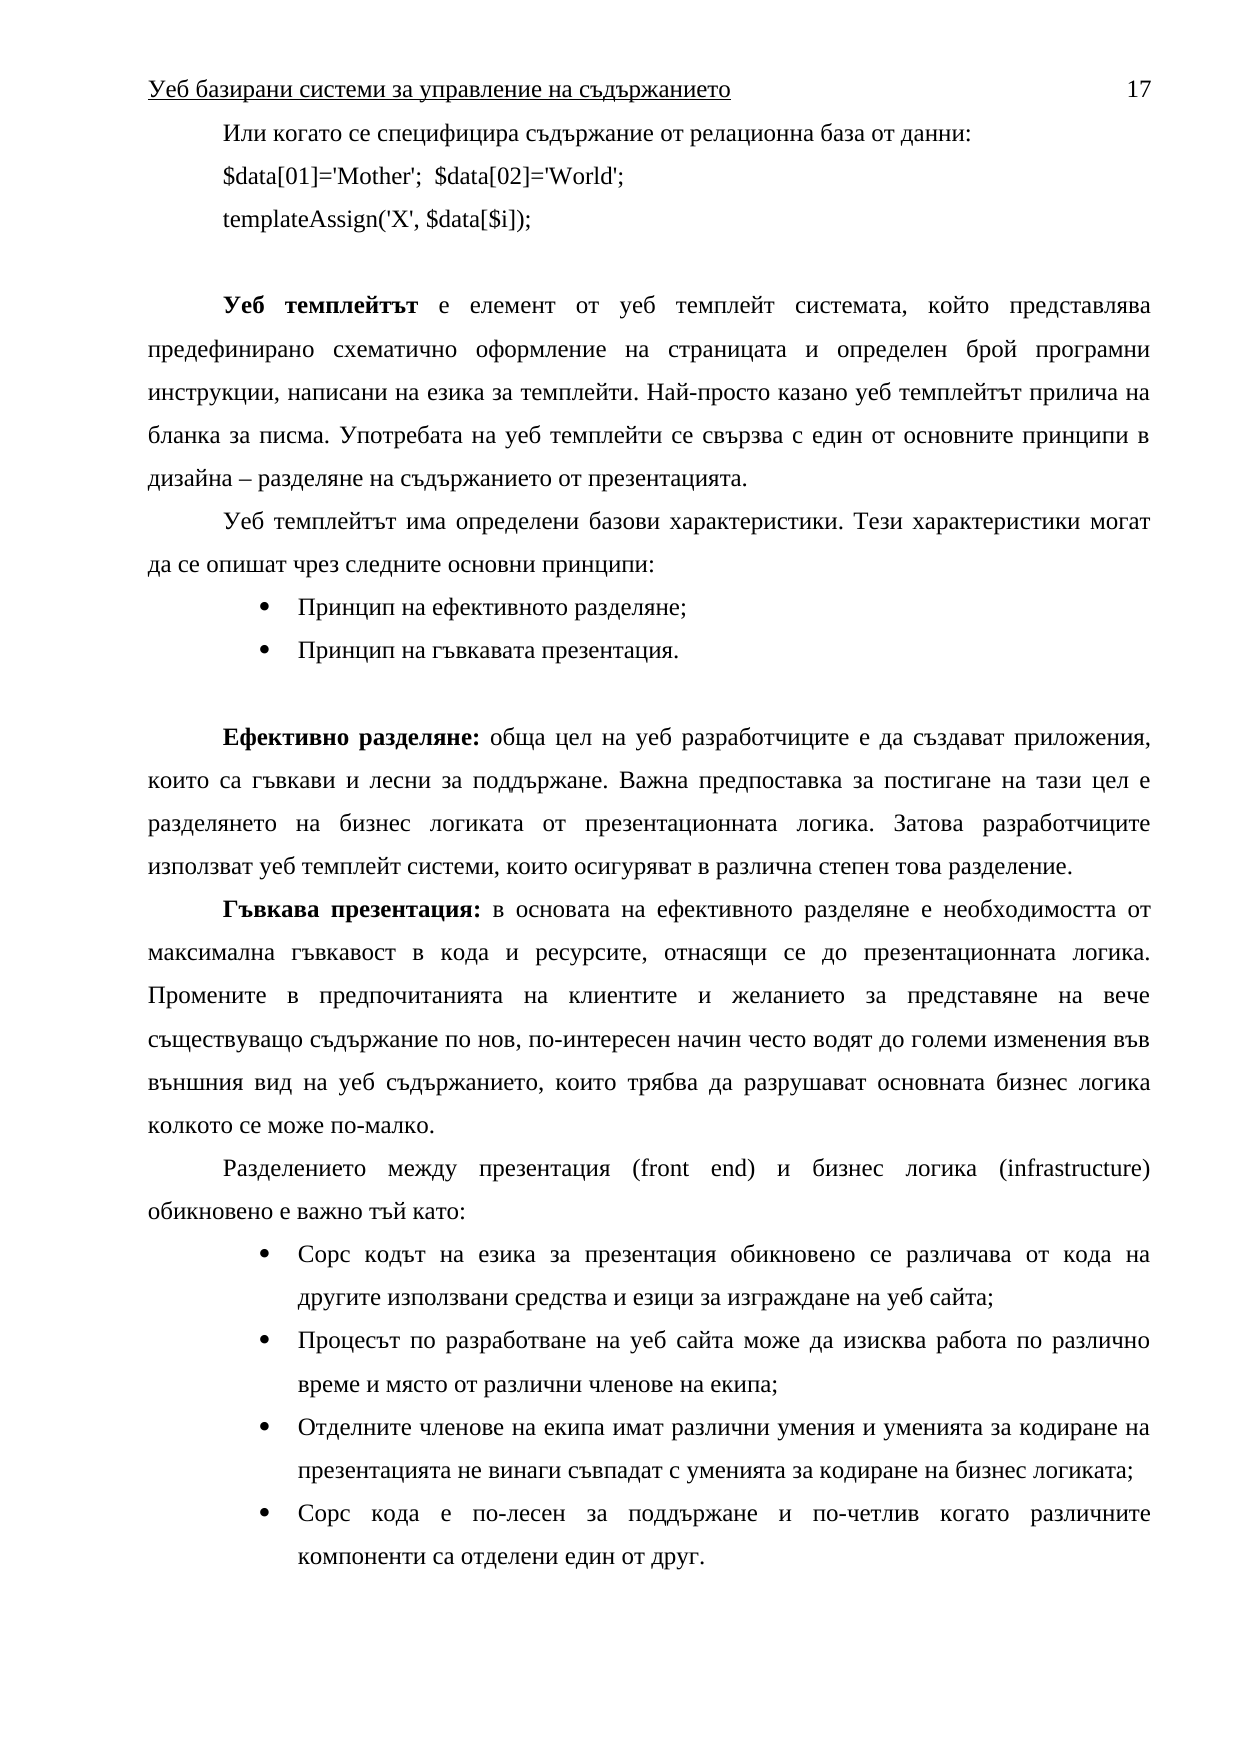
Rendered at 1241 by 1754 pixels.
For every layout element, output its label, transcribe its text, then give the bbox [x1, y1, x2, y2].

list Сорс кода е по-лесен за поддържане и по-четлив когато различните компоненти са отделени един от друг. [260, 1498, 1151, 1570]
list Принцип на ефективното разделяне; [260, 592, 1151, 621]
list Сорс кодът на езика за презентация обикновено се различава от кода на другите използвани средства и езици за изграждане на уеб сайта; [260, 1239, 1151, 1311]
text Уеб темплейтът е елемент от уеб темплейт системата, който представлява предефинирано схематично оформление на страницата и определен брой програмни инструкции, написани на езика за темплейти. Най-просто казано уеб темплейтът прилича на бланка за писма. Употребата на уеб темплейти се свързва с един от основните принципи в дизайна – разделяне на съдържанието от презентацията. [148, 291, 1151, 492]
text Разделението между презентация (front end) и бизнес логика (infrastructure) обикновено е важно тъй като: [148, 1153, 1151, 1225]
list Принцип на гъвкавата презентация. [260, 636, 1151, 664]
text Ефективно разделяне: обща цел на уеб разработчиците е да създават приложения, които са гъвкави и лесни за поддържане. Важна предпоставка за постигане на тази цел е разделянето на бизнес логиката от презентационната логика. Затова разработчиците използват уеб темплейт системи, които осигуряват в различна степен това разделение. [148, 722, 1151, 880]
text templateAssign('X', $data[$i]); [148, 204, 1151, 233]
list Отделните членове на екипа имат различни умения и уменията за кодиране на презентацията не винаги съвпадат с уменията за кодиране на бизнес логиката; [260, 1412, 1151, 1484]
text $data[01]='Mother'; $data[02]='World'; [148, 161, 1151, 190]
text Или когато се специфицира съдържание от релационна база от данни: [148, 118, 1151, 147]
text Гъвкава презентация: в основата на ефективното разделяне е необходимостта от максимална гъвкавост в кода и ресурсите, отнасящи се до презентационната логика. Промените в предпочитанията на клиентите и желанието за представяне на вече съществуващо съдържание по нов, по-интересен начин често водят до големи изменения във външния вид на уеб съдържанието, които трябва да разрушават основната бизнес логика колкото се може по-малко. [148, 894, 1151, 1139]
list Процесът по разработване на уеб сайта може да изисква работа по различно време и място от различни членове на екипа; [260, 1326, 1151, 1397]
text Уеб темплейтът има определени базови характеристики. Тези характеристики могат да се опишат чрез следните основни принципи: [148, 506, 1151, 578]
